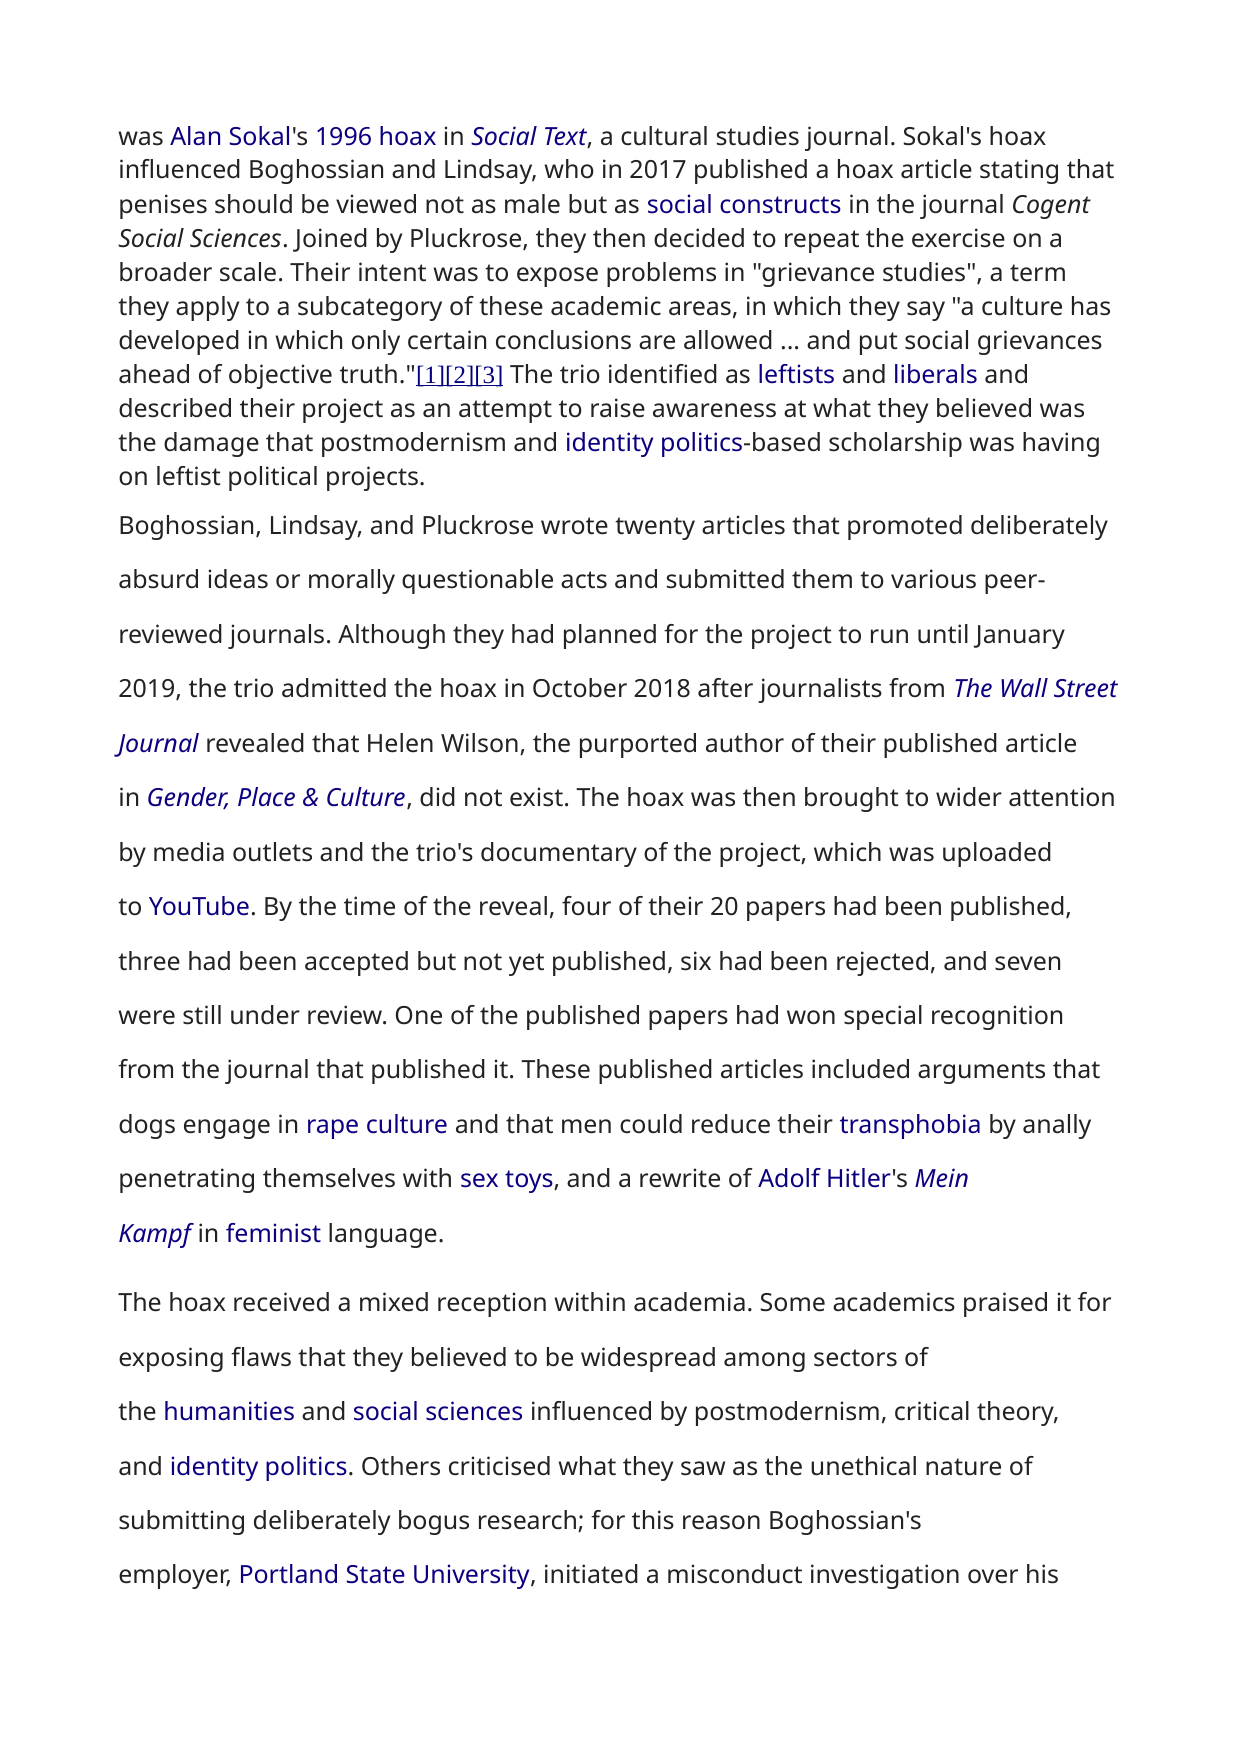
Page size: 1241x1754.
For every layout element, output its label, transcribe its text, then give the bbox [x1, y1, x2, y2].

text The hoax received a mixed reception within academia. Some academics praised it for exposing flaws that they believed to be widespread among sectors of the humanities and social sciences influenced by postmodernism, critical theory, and identity politics. Others criticised what they saw as the unethical nature of submitting deliberately bogus research; for this reason Boghossian's employer, Portland State University, initiated a misconduct investigation over his [118, 1285, 1122, 1591]
text Boghossian, Lindsay, and Pluckrose wrote twenty articles that promoted deliberately absurd ideas or morally questionable acts and submitted them to various peer-reviewed journals. Although they had planned for the project to run until January 2019, the trio admitted the hoax in October 2018 after journalists from The Wall Street Journal revealed that Helen Wilson, the purported author of their published article in Gender, Place & Culture, did not exist. The hoax was then brought to wider attention by media outlets and the trio's documentary of the project, which was uploaded to YouTube. By the time of the reveal, four of their 20 papers had been published, three had been accepted but not yet published, six had been rejected, and seven were still under review. One of the published papers had won special recognition from the journal that published it. These published articles included arguments that dogs engage in rape culture and that men could reduce their transphobia by anally penetrating themselves with sex toys, and a rewrite of Adolf Hitler's Mein Kampf in feminist language. [118, 507, 1122, 1250]
text was Alan Sokal's 1996 hoax in Social Text, a cultural studies journal. Sokal's hoax influenced Boghossian and Lindsay, who in 2017 published a hoax article stating that penises should be viewed not as male but as social constructs in the journal Cogent Social Sciences. Joined by Pluckrose, they then decided to repeat the exercise on a broader scale. Their intent was to expose problems in "grievance studies", a term they apply to a subcategory of these academic areas, in which they say "a culture has developed in which only certain conclusions are allowed ... and put social grievances ahead of objective truth."[1][2][3] The trio identified as leftists and liberals and described their project as an attempt to raise awareness at what they believed was the damage that postmodernism and identity politics-based scholarship was having on leftist political projects. [118, 118, 1122, 493]
